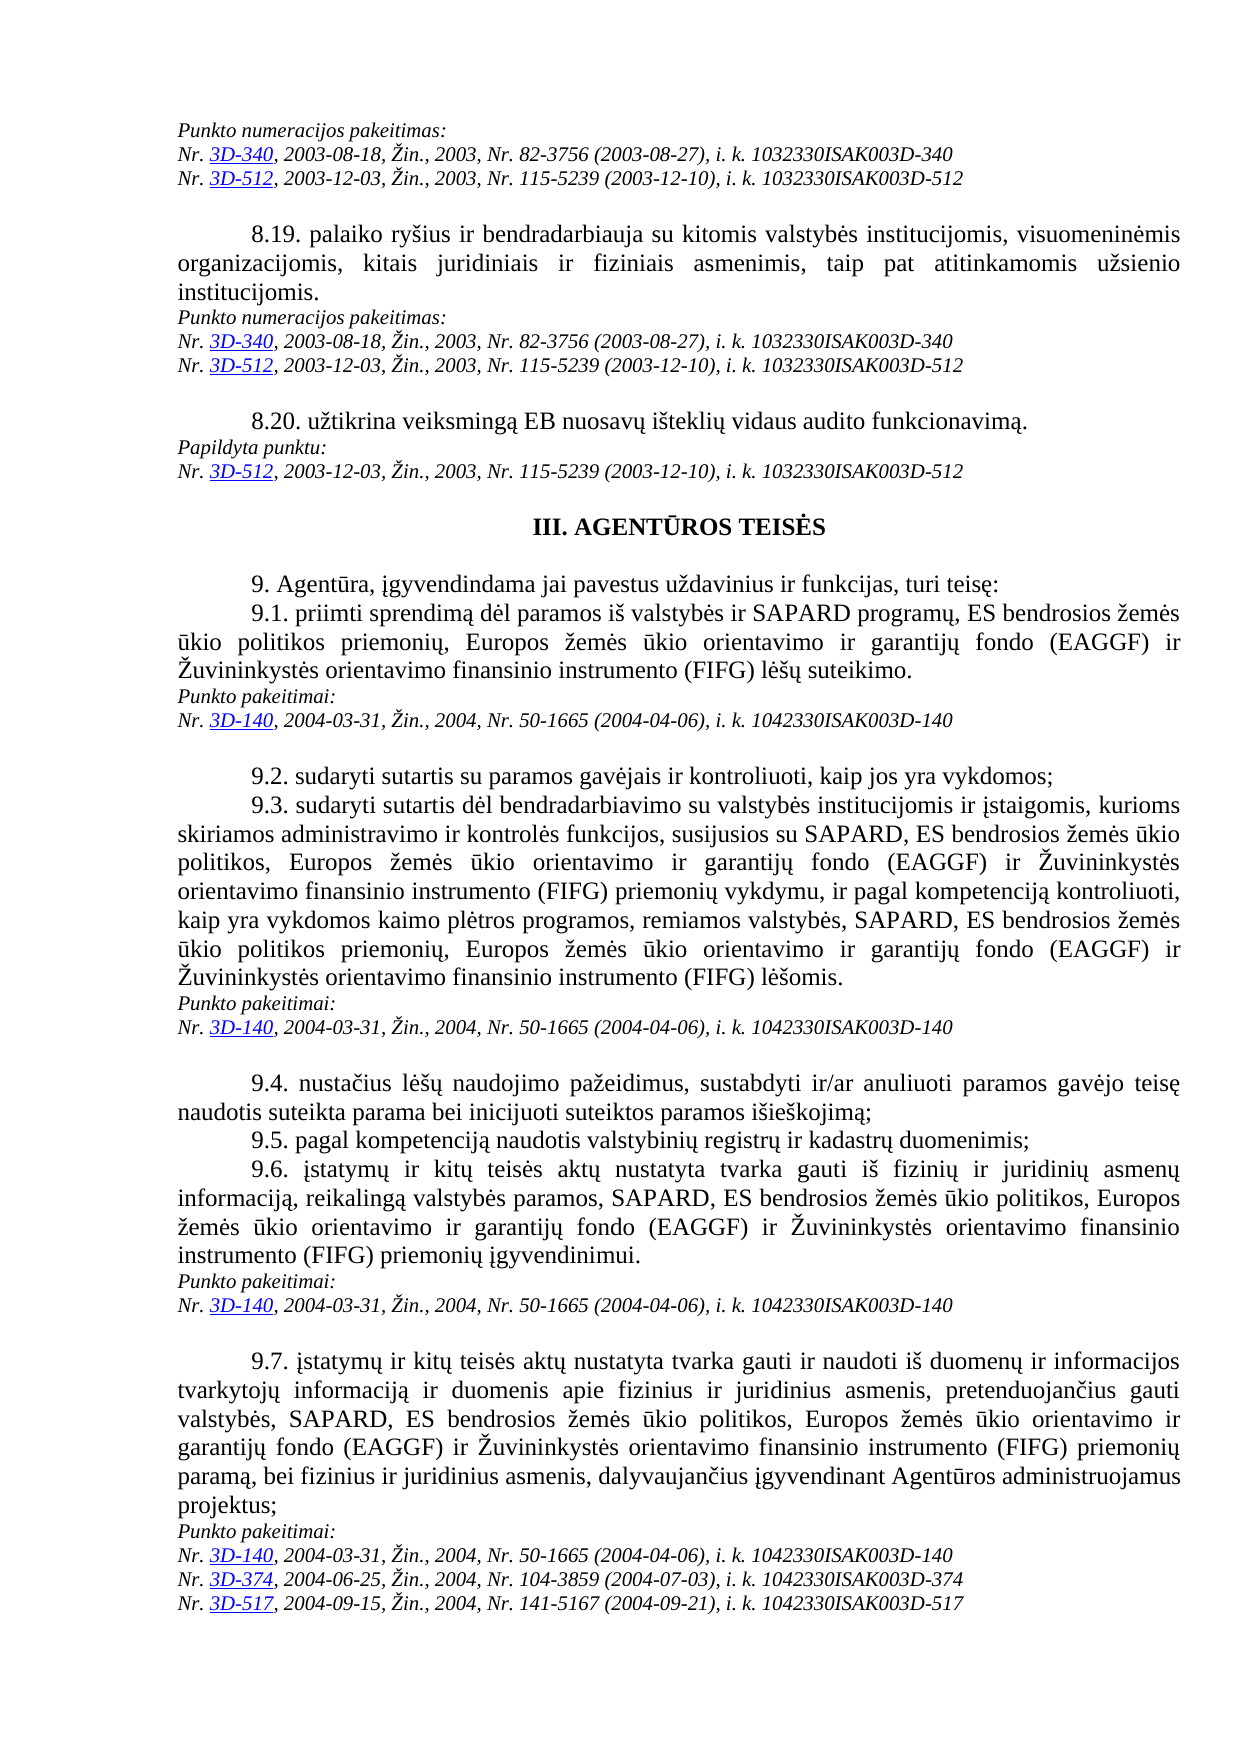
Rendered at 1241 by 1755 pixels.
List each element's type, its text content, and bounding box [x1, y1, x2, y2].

text Punkto numeracijos pakeitimas: [177, 305, 1181, 329]
text 9.4. nustačius lėšų naudojimo pažeidimus, sustabdyti ir/ar anuliuoti paramos gavėjo teisę naudotis suteikta parama bei inicijuoti suteiktos paramos išieškojimą; [177, 1068, 1181, 1126]
text Punkto pakeitimai: [177, 684, 1181, 708]
text 8.20. užtikrina veiksmingą EB nuosavų išteklių vidaus audito funkcionavimą. [177, 406, 1181, 435]
text III. AGENTŪROS TEISĖS [177, 512, 1181, 541]
text Papildyta punktu: [177, 435, 1181, 459]
text 9.5. pagal kompetenciją naudotis valstybinių registrų ir kadastrų duomenimis; [177, 1126, 1181, 1154]
text Punkto pakeitimai: [177, 1519, 1181, 1543]
text 9.2. sudaryti sutartis su paramos gavėjais ir kontroliuoti, kaip jos yra vykdomos; [177, 761, 1181, 790]
text 9. Agentūra, įgyvendindama jai pavestus uždavinius ir funkcijas, turi teisę: [177, 569, 1181, 598]
text Nr. 3D-140, 2004-03-31, Žin., 2004, Nr. 50-1665 (2004-04-06), i. k. 1042330ISAK003D-140 [177, 1543, 1181, 1567]
text 8.19. palaiko ryšius ir bendradarbiauja su kitomis valstybės institucijomis, visuomeninėmis organizacijomis, kitais juridiniais ir fiziniais asmenimis, taip pat atitinkamomis užsienio institucijomis. [177, 219, 1181, 305]
text 9.1. priimti sprendimą dėl paramos iš valstybės ir SAPARD programų, ES bendrosios žemės ūkio politikos priemonių, Europos žemės ūkio orientavimo ir garantijų fondo (EAGGF) ir Žuvininkystės orientavimo finansinio instrumento (FIFG) lėšų suteikimo. [177, 598, 1181, 684]
text Nr. 3D-512, 2003-12-03, Žin., 2003, Nr. 115-5239 (2003-12-10), i. k. 1032330ISAK003D-512 [177, 353, 1181, 377]
text Nr. 3D-340, 2003-08-18, Žin., 2003, Nr. 82-3756 (2003-08-27), i. k. 1032330ISAK003D-340 [177, 142, 1181, 166]
text Punkto pakeitimai: [177, 1269, 1181, 1293]
text Nr. 3D-340, 2003-08-18, Žin., 2003, Nr. 82-3756 (2003-08-27), i. k. 1032330ISAK003D-340 [177, 329, 1181, 353]
text Nr. 3D-512, 2003-12-03, Žin., 2003, Nr. 115-5239 (2003-12-10), i. k. 1032330ISAK003D-512 [177, 166, 1181, 190]
text Nr. 3D-140, 2004-03-31, Žin., 2004, Nr. 50-1665 (2004-04-06), i. k. 1042330ISAK003D-140 [177, 1293, 1181, 1317]
text Nr. 3D-512, 2003-12-03, Žin., 2003, Nr. 115-5239 (2003-12-10), i. k. 1032330ISAK003D-512 [177, 459, 1181, 483]
text Nr. 3D-140, 2004-03-31, Žin., 2004, Nr. 50-1665 (2004-04-06), i. k. 1042330ISAK003D-140 [177, 708, 1181, 732]
text 9.6. įstatymų ir kitų teisės aktų nustatyta tvarka gauti iš fizinių ir juridinių asmenų informaciją, reikalingą valstybės paramos, SAPARD, ES bendrosios žemės ūkio politikos, Europos žemės ūkio orientavimo ir garantijų fondo (EAGGF) ir Žuvininkystės orientavimo finansinio instrumento (FIFG) priemonių įgyvendinimui. [177, 1154, 1181, 1269]
text Punkto numeracijos pakeitimas: [177, 118, 1181, 142]
text 9.3. sudaryti sutartis dėl bendradarbiavimo su valstybės institucijomis ir įstaigomis, kurioms skiriamos administravimo ir kontrolės funkcijos, susijusios su SAPARD, ES bendrosios žemės ūkio politikos, Europos žemės ūkio orientavimo ir garantijų fondo (EAGGF) ir Žuvininkystės orientavimo finansinio instrumento (FIFG) priemonių vykdymu, ir pagal kompetenciją kontroliuoti, kaip yra vykdomos kaimo plėtros programos, remiamos valstybės, SAPARD, ES bendrosios žemės ūkio politikos priemonių, Europos žemės ūkio orientavimo ir garantijų fondo (EAGGF) ir Žuvininkystės orientavimo finansinio instrumento (FIFG) lėšomis. [177, 790, 1181, 991]
text Punkto pakeitimai: [177, 991, 1181, 1015]
text Nr. 3D-140, 2004-03-31, Žin., 2004, Nr. 50-1665 (2004-04-06), i. k. 1042330ISAK003D-140 [177, 1015, 1181, 1039]
text 9.7. įstatymų ir kitų teisės aktų nustatyta tvarka gauti ir naudoti iš duomenų ir informacijos tvarkytojų informaciją ir duomenis apie fizinius ir juridinius asmenis, pretenduojančius gauti valstybės, SAPARD, ES bendrosios žemės ūkio politikos, Europos žemės ūkio orientavimo ir garantijų fondo (EAGGF) ir Žuvininkystės orientavimo finansinio instrumento (FIFG) priemonių paramą, bei fizinius ir juridinius asmenis, dalyvaujančius įgyvendinant Agentūros administruojamus projektus; [177, 1346, 1181, 1519]
text Nr. 3D-517, 2004-09-15, Žin., 2004, Nr. 141-5167 (2004-09-21), i. k. 1042330ISAK003D-517 [177, 1591, 1181, 1615]
text Nr. 3D-374, 2004-06-25, Žin., 2004, Nr. 104-3859 (2004-07-03), i. k. 1042330ISAK003D-374 [177, 1567, 1181, 1591]
